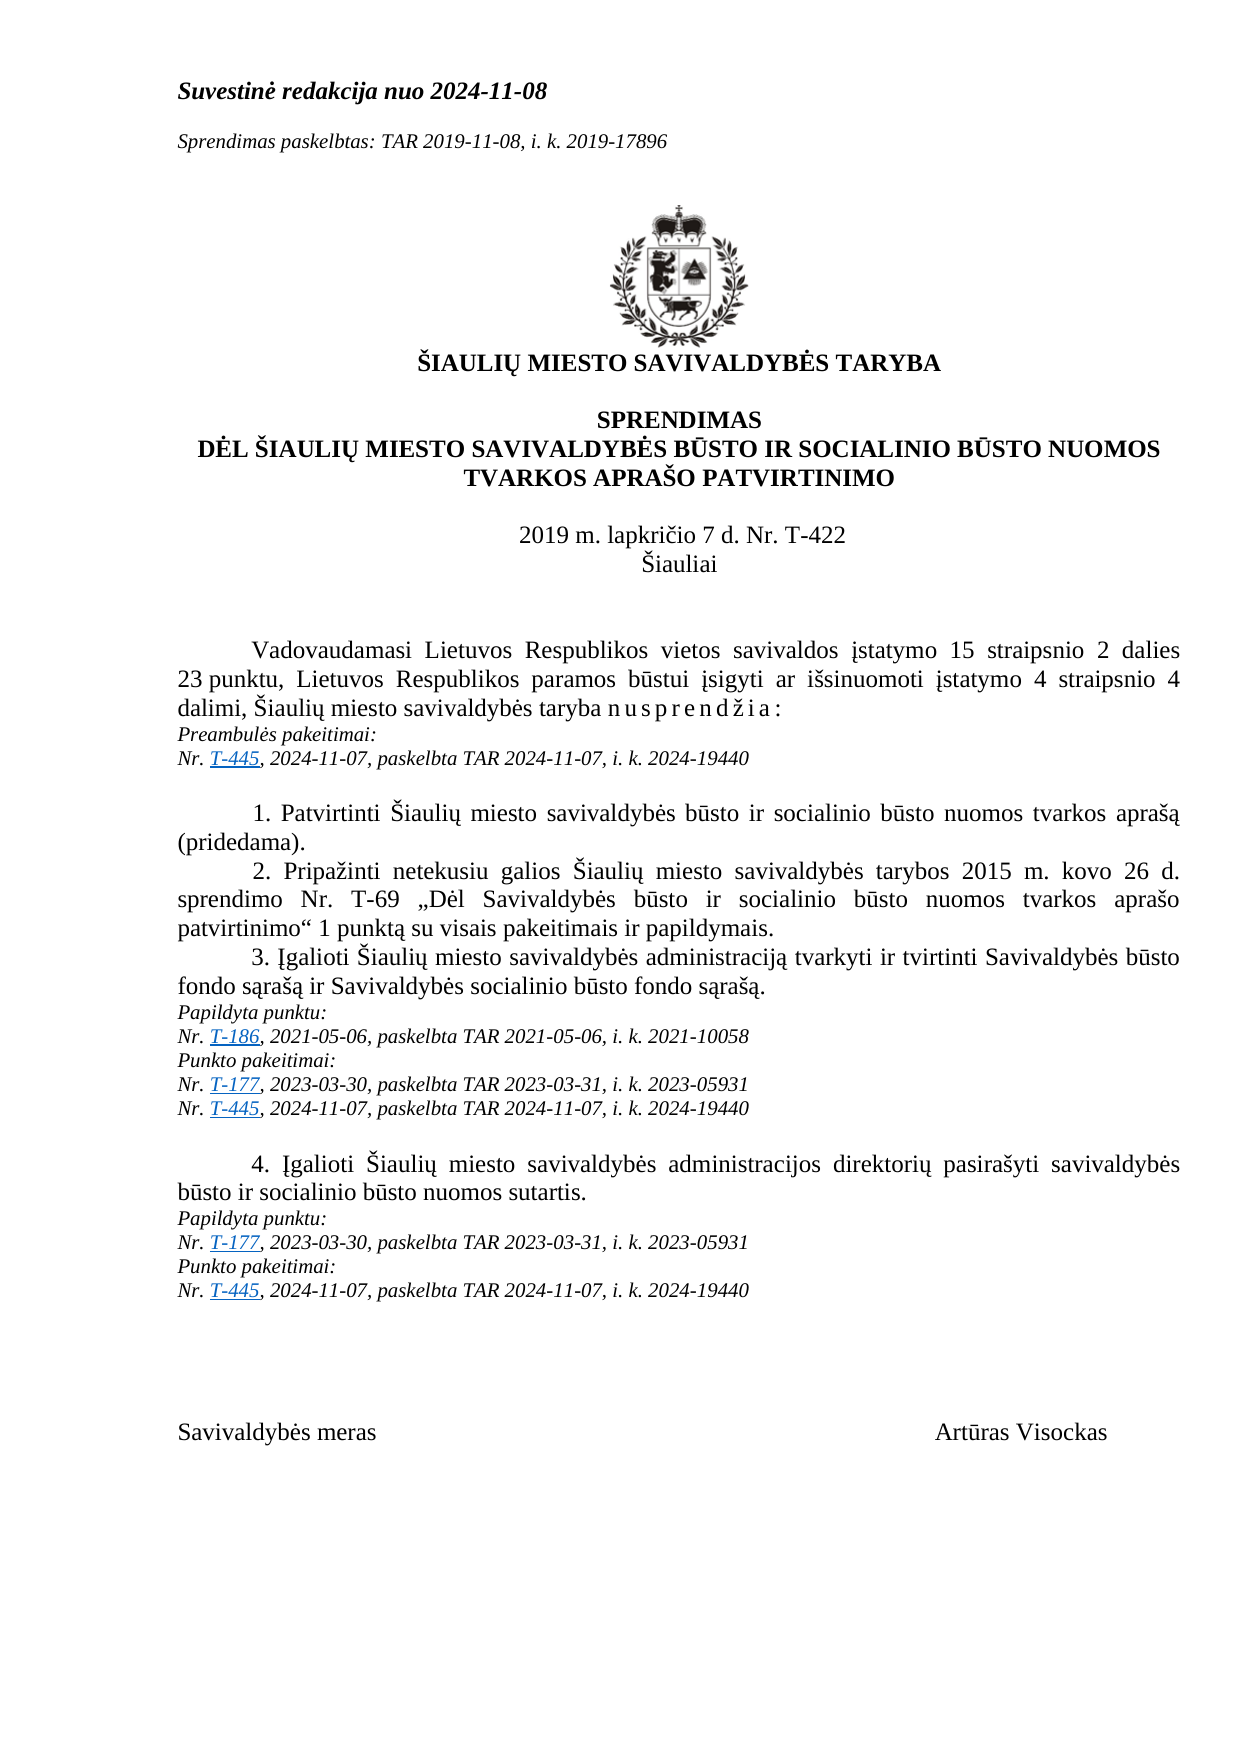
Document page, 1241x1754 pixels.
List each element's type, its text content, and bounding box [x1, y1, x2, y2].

text DĖL ŠIAULIŲ MIESTO SAVIVALDYBĖS BŪSTO IR SOCIALINIO BŪSTO NUOMOS TVARKOS APRAŠO PATVIRTINIMO [177, 434, 1181, 491]
text Savivaldybės meras Artūras Visockas [177, 1417, 1181, 1446]
text Nr. T-177, 2023-03-30, paskelbta TAR 2023-03-31, i. k. 2023-05931 [177, 1230, 1181, 1254]
text Nr. T-445, 2024-11-07, paskelbta TAR 2024-11-07, i. k. 2024-19440 [177, 1096, 1181, 1120]
text 1. Patvirtinti Šiaulių miesto savivaldybės būsto ir socialinio būsto nuomos tvarkos aprašą (pridedama). [177, 798, 1181, 856]
text SPRENDIMAS [177, 405, 1181, 434]
text 4. Įgalioti Šiaulių miesto savivaldybės administracijos direktorių pasirašyti savivaldybės būsto ir socialinio būsto nuomos sutartis. [177, 1149, 1181, 1206]
text Papildyta punktu: [177, 1206, 1181, 1230]
text Papildyta punktu: [177, 999, 1181, 1024]
text Punkto pakeitimai: [177, 1254, 1181, 1278]
text Suvestinė redakcija nuo 2024-11-08 [177, 76, 1181, 105]
text 2. Pripažinti netekusiu galios Šiaulių miesto savivaldybės tarybos 2015 m. kovo 26 d. sprendimo Nr. T-69 „Dėl Savivaldybės būsto ir socialinio būsto nuomos tvarkos aprašo patvirtinimo“ 1 punktą su visais pakeitimais ir papildymais. [177, 856, 1181, 942]
text Nr. T-445, 2024-11-07, paskelbta TAR 2024-11-07, i. k. 2024-19440 [177, 1278, 1181, 1302]
text ŠIAULIŲ MIESTO SAVIVALDYBĖS TARYBA [177, 348, 1181, 376]
text Šiauliai [177, 549, 1181, 578]
text Sprendimas paskelbtas: TAR 2019-11-08, i. k. 2019-17896 [177, 129, 1181, 153]
text 2019 m. lapkričio 7 d. Nr. T-422 [177, 520, 1181, 549]
text Vadovaudamasi Lietuvos Respublikos vietos savivaldos įstatymo 15 straipsnio 2 dalies 23 punktu, Lietuvos Respublikos paramos būstui įsigyti ar išsinuomoti įstatymo 4 straipsnio 4 dalimi, Šiaulių miesto savivaldybės taryba nusprendžia: [177, 635, 1181, 721]
text Preambulės pakeitimai: [177, 721, 1181, 746]
text Nr. T-177, 2023-03-30, paskelbta TAR 2023-03-31, i. k. 2023-05931 [177, 1072, 1181, 1096]
text Nr. T-445, 2024-11-07, paskelbta TAR 2024-11-07, i. k. 2024-19440 [177, 746, 1181, 769]
text Punkto pakeitimai: [177, 1048, 1181, 1072]
text Nr. T-186, 2021-05-06, paskelbta TAR 2021-05-06, i. k. 2021-10058 [177, 1024, 1181, 1048]
text 3. Įgalioti Šiaulių miesto savivaldybės administraciją tvarkyti ir tvirtinti Savivaldybės būsto fondo sąrašą ir Savivaldybės socialinio būsto fondo sąrašą. [177, 942, 1181, 999]
